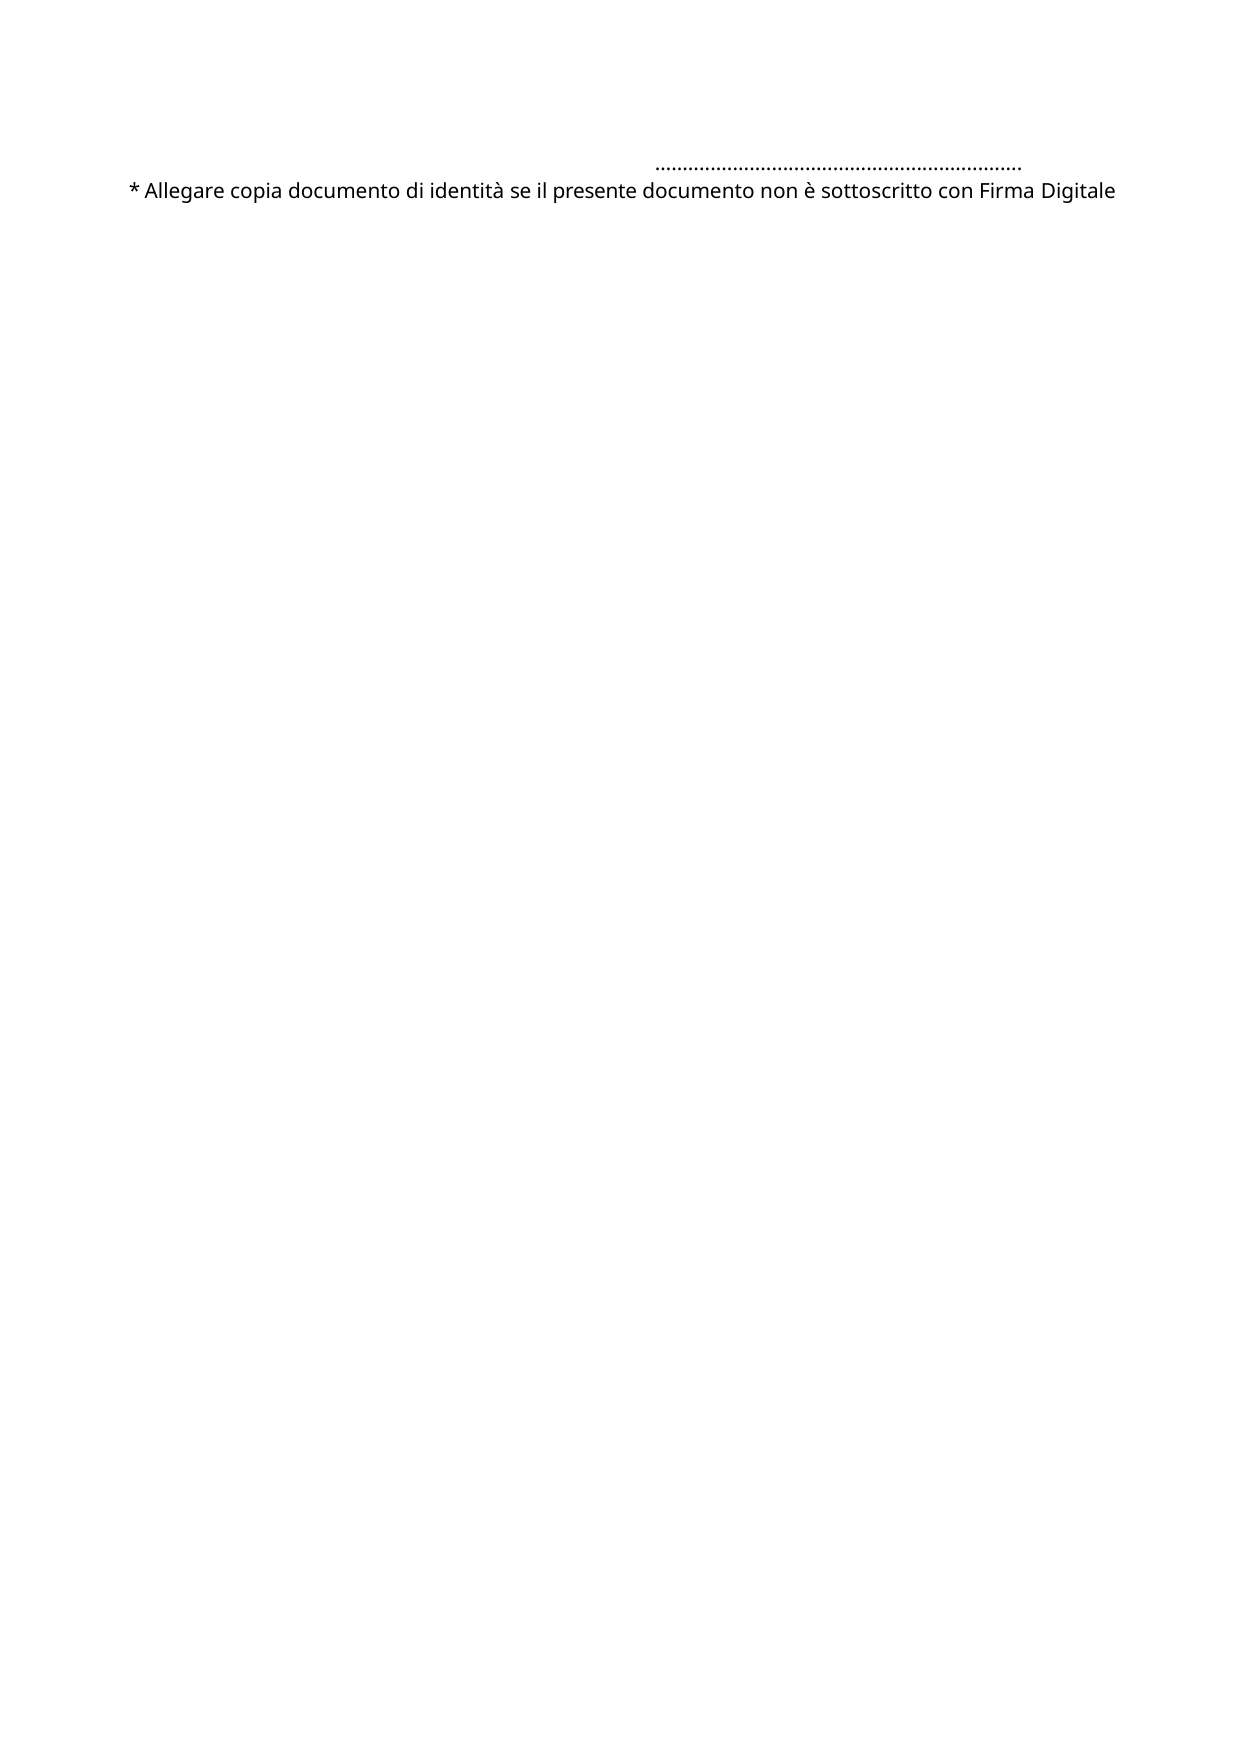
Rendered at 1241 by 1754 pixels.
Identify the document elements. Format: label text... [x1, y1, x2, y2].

text …............................................................... [654, 148, 1122, 176]
list Allegare copia documento di identità se il presente documento non è sottoscritto con Firma Digitale [129, 176, 1122, 204]
